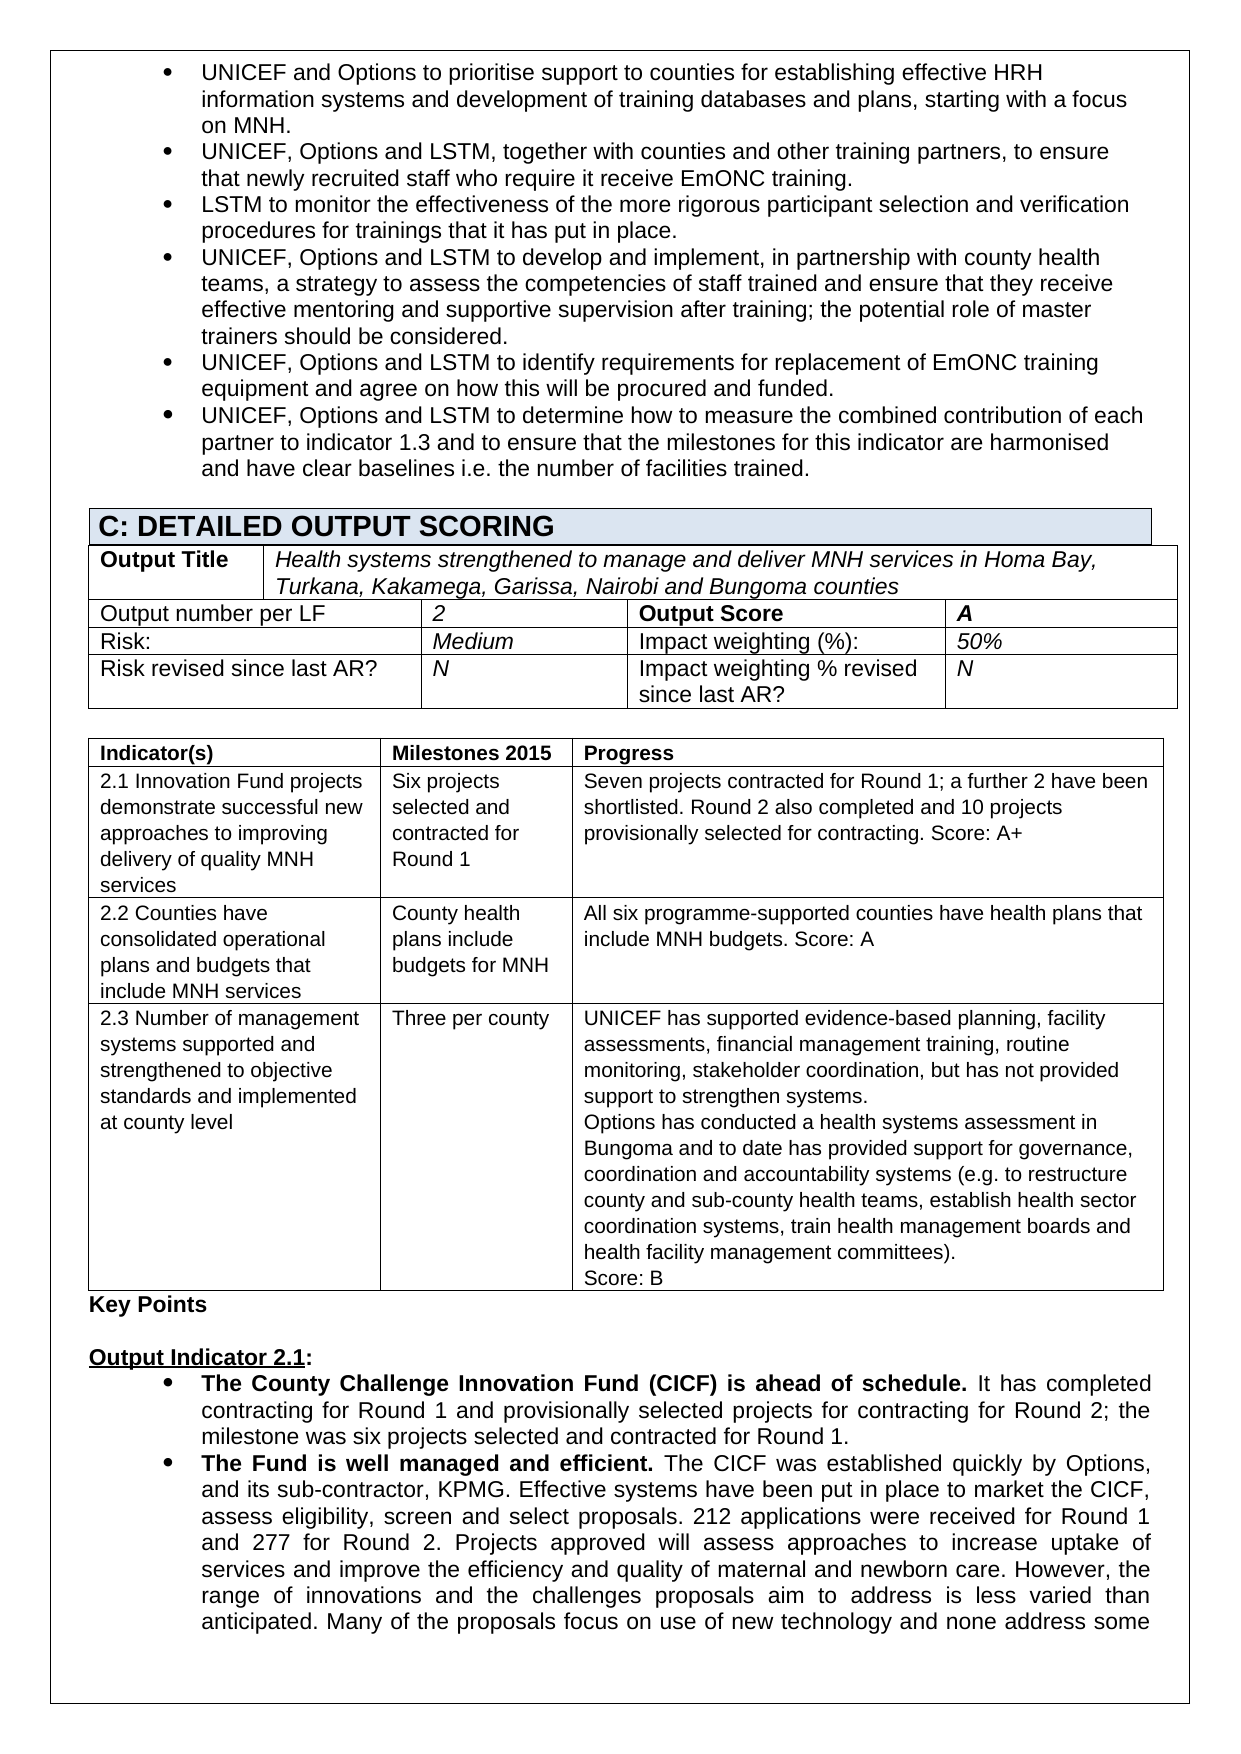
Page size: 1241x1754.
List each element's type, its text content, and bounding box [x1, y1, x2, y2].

list UNICEF, Options and LSTM, together with counties and other training partners, to ensure that newly recruited staff who require it receive EmONC training. [164, 138, 1152, 191]
table_cell 2 [422, 600, 627, 627]
table_header Health systems strengthened to manage and deliver MNH services in Homa Bay, Turkana, Kakamega, Garissa, Nairobi and Bungoma counties [264, 546, 1177, 599]
list The County Challenge Innovation Fund (CICF) is ahead of schedule. It has completed contracting for Round 1 and provisionally selected projects for contracting for Round 2; the milestone was six projects selected and contracted for Round 1. [164, 1370, 1152, 1449]
table_cell A [946, 600, 1177, 627]
table_cell N [422, 655, 627, 708]
table_header Progress [573, 739, 1163, 766]
table_cell Seven projects contracted for Round 1; a further 2 have been shortlisted. Round 2 also completed and 10 projects provisionally selected for contracting. Score: A+ [573, 767, 1163, 897]
table_cell Risk revised since last AR? [89, 655, 421, 708]
table_cell Output number per LF [89, 600, 421, 627]
table_cell Impact weighting (%): [628, 628, 945, 654]
list UNICEF and Options to prioritise support to counties for establishing effective HRH information systems and development of training databases and plans, starting with a focus on MNH. [164, 59, 1152, 138]
table_cell Three per county [381, 1004, 572, 1290]
list The Fund is well managed and efficient. The CICF was established quickly by Options, and its sub-contractor, KPMG. Effective systems have been put in place to market the CICF, assess eligibility, screen and select proposals. 212 applications were received for Round 1 and 277 for Round 2. Projects approved will assess approaches to increase uptake of services and improve the efficiency and quality of maternal and newborn care. However, the range of innovations and the challenges proposals aim to address is less varied than anticipated. Many of the proposals focus on use of new technology and none address some [164, 1449, 1152, 1634]
table_cell County health plans include budgets for MNH [381, 898, 572, 1002]
list UNICEF, Options and LSTM to identify requirements for replacement of EmONC training equipment and agree on how this will be procured and funded. [164, 349, 1152, 402]
list UNICEF, Options and LSTM to develop and implement, in partnership with county health teams, a strategy to assess the competencies of staff trained and ensure that they receive effective mentoring and supportive supervision after training; the potential role of master trainers should be considered. [164, 244, 1152, 349]
table_cell 2.3 Number of management systems supported and strengthened to objective standards and implemented at county level [89, 1004, 380, 1290]
table_header Output Title [89, 546, 263, 599]
table_cell 2.1 Innovation Fund projects demonstrate successful new approaches to improving delivery of quality MNH services [89, 767, 380, 897]
table_cell Risk: [89, 628, 421, 654]
list LSTM to monitor the effectiveness of the more rigorous participant selection and verification procedures for trainings that it has put in place. [164, 191, 1152, 244]
table_cell 50% [946, 628, 1177, 654]
table_cell Output Score [628, 600, 945, 627]
table_cell Medium [422, 628, 627, 654]
table_cell Six projects selected and contracted for Round 1 [381, 767, 572, 897]
table_cell Impact weighting % revised since last AR? [628, 655, 945, 708]
table_cell All six programme-supported counties have health plans that include MNH budgets. Score: A [573, 898, 1163, 1002]
text Output Indicator 2.1: [89, 1344, 1152, 1370]
table_cell N [946, 655, 1177, 708]
list UNICEF, Options and LSTM to determine how to measure the combined contribution of each partner to indicator 1.3 and to ensure that the milestones for this indicator are harmonised and have clear baselines i.e. the number of facilities trained. [164, 402, 1152, 481]
table_header Indicator(s) [89, 739, 380, 766]
subtitle C: DETAILED OUTPUT SCORING [90, 509, 1151, 544]
table_header Milestones 2015 [381, 739, 572, 766]
text Key Points [89, 1291, 1152, 1317]
table_cell UNICEF has supported evidence-based planning, facility assessments, financial management training, routine monitoring, stakeholder coordination, but has not provided support to strengthen systems. Options has conducted a health systems assessment in Bungoma and to date has provided support for governance, coordination and accountability systems (e.g. to restructure county and sub-county health teams, establish health sector coordination systems, train health management boards and health facility management committees). Score: B [573, 1004, 1163, 1290]
table_cell 2.2 Counties have consolidated operational plans and budgets that include MNH services [89, 898, 380, 1002]
